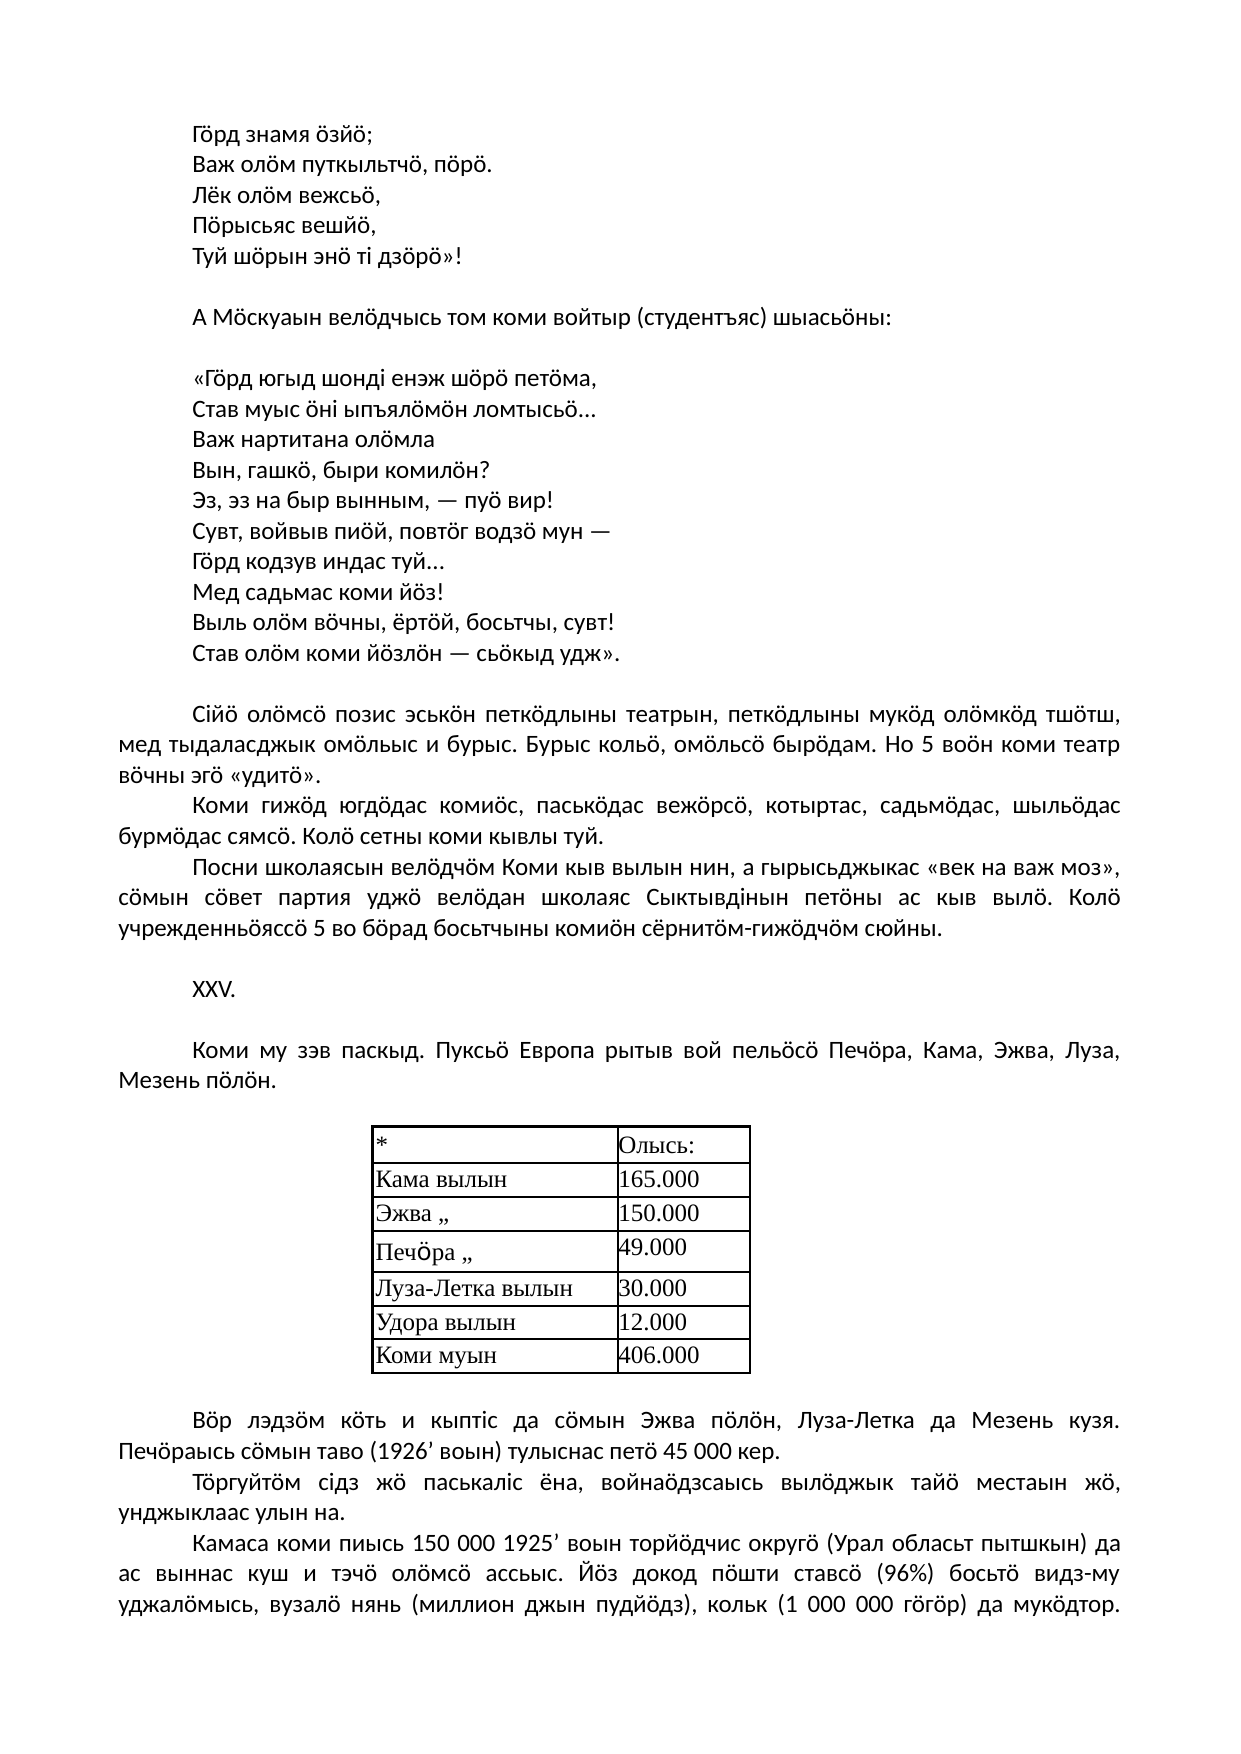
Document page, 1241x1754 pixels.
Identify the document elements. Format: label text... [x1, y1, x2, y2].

text Став олӧм коми йӧзлӧн — сьӧкыд удж». [118, 637, 1122, 667]
text А Мӧскуаын велӧдчысь том коми войтыр (студентъяс) шыасьӧны: [118, 301, 1122, 332]
table_header * [374, 1128, 617, 1162]
table_cell Эжва „ [374, 1198, 617, 1229]
table_cell 150.000 [619, 1198, 749, 1229]
text ХХV. [118, 973, 1122, 1003]
table_cell 49.000 [619, 1232, 749, 1271]
table_cell 30.000 [619, 1273, 749, 1304]
text «Гӧрд югыд шонді енэж шӧрӧ петӧма, [118, 362, 1122, 393]
text Туй шӧрын энӧ ті дзӧрӧ»! [118, 240, 1122, 271]
table_header Олысь: [619, 1128, 749, 1162]
table_cell Луза-Летка вылын [374, 1273, 617, 1304]
text Важ олӧм путкыльтчӧ, пӧрӧ. [118, 149, 1122, 179]
table_cell 165.000 [619, 1164, 749, 1196]
table_cell 12.000 [619, 1307, 749, 1338]
text Гӧрд знамя ӧзйӧ; [118, 118, 1122, 149]
text Выль олӧм вӧчны, ёртӧй, босьтчы, сувт! [118, 606, 1122, 637]
table_cell Удора вылын [374, 1307, 617, 1338]
text Коми му зэв паскыд. Пуксьӧ Европа рытыв вой пельӧсӧ Печӧра, Кама, Эжва, Луза, Мезень пӧлӧн. [118, 1034, 1122, 1095]
table_cell Кама вылын [374, 1164, 617, 1196]
text Мед садьмас коми йӧз! [118, 576, 1122, 606]
text Гӧрд кодзув индас туй... [118, 545, 1122, 576]
table_cell 406.000 [619, 1340, 749, 1372]
text Вӧр лэдзӧм кӧть и кыптіс да сӧмын Эжва пӧлӧн, Луза-Летка да Мезень кузя. Печӧраысь сӧмын таво (1926ʼ воын) тулыснас петӧ 45 000 кер. [118, 1404, 1122, 1466]
text Став муыс ӧні ыпъялӧмӧн ломтысьӧ... [118, 393, 1122, 423]
table_cell Коми муын [374, 1340, 617, 1372]
text Сувт, войвыв пиӧй, повтӧг водзӧ мун — [118, 515, 1122, 545]
table_cell Печӧра „ [374, 1232, 617, 1271]
text Вын, гашкӧ, быри комилӧн? [118, 454, 1122, 484]
text Коми гижӧд югдӧдас комиӧс, паськӧдас вежӧрсӧ, котыртас, садьмӧдас, шыльӧдас бурмӧдас сямсӧ. Колӧ сетны коми кывлы туй. [118, 789, 1122, 851]
text Лёк олӧм вежсьӧ, [118, 179, 1122, 210]
text Пӧрысьяс вешйӧ, [118, 210, 1122, 240]
text Тӧргуйтӧм сідз жӧ паськаліс ёна, войнаӧдзсаысь вылӧджык тайӧ местаын жӧ, унджыклаас улын на. [118, 1466, 1122, 1527]
text Сійӧ олӧмсӧ позис эськӧн петкӧдлыны театрын, петкӧдлыны мукӧд олӧмкӧд тшӧтш, мед тыдаласджык омӧльыс и бурыс. Бурыс кольӧ, омӧльсӧ бырӧдам. Но 5 воӧн коми театр вӧчны эгӧ «удитӧ». [118, 698, 1122, 789]
text Камаса коми пиысь 150 000 1925ʼ воын торйӧдчис округӧ (Урал обласьт пытшкын) да ас выннас куш и тэчӧ олӧмсӧ ассьыс. Йӧз докод пӧшти ставсӧ (96%) босьтӧ видз-му уджалӧмысь, вузалӧ нянь (миллион джын пудйӧдз), кольк (1 000 000 гӧгӧр) да мукӧдтор. [118, 1527, 1122, 1618]
text Важ нартитана олӧмла [118, 423, 1122, 454]
text Эз, эз на быр вынным, — пуӧ вир! [118, 484, 1122, 515]
text Посни школаясын велӧдчӧм Коми кыв вылын нин, а гырысьджыкас «век на важ моз», сӧмын сӧвет партия уджӧ велӧдан школаяс Сыктывдінын петӧны ас кыв вылӧ. Колӧ учрежденньӧяссӧ 5 во бӧрад босьтчыны комиӧн сёрнитӧм-гижӧдчӧм сюйны. [118, 851, 1122, 942]
